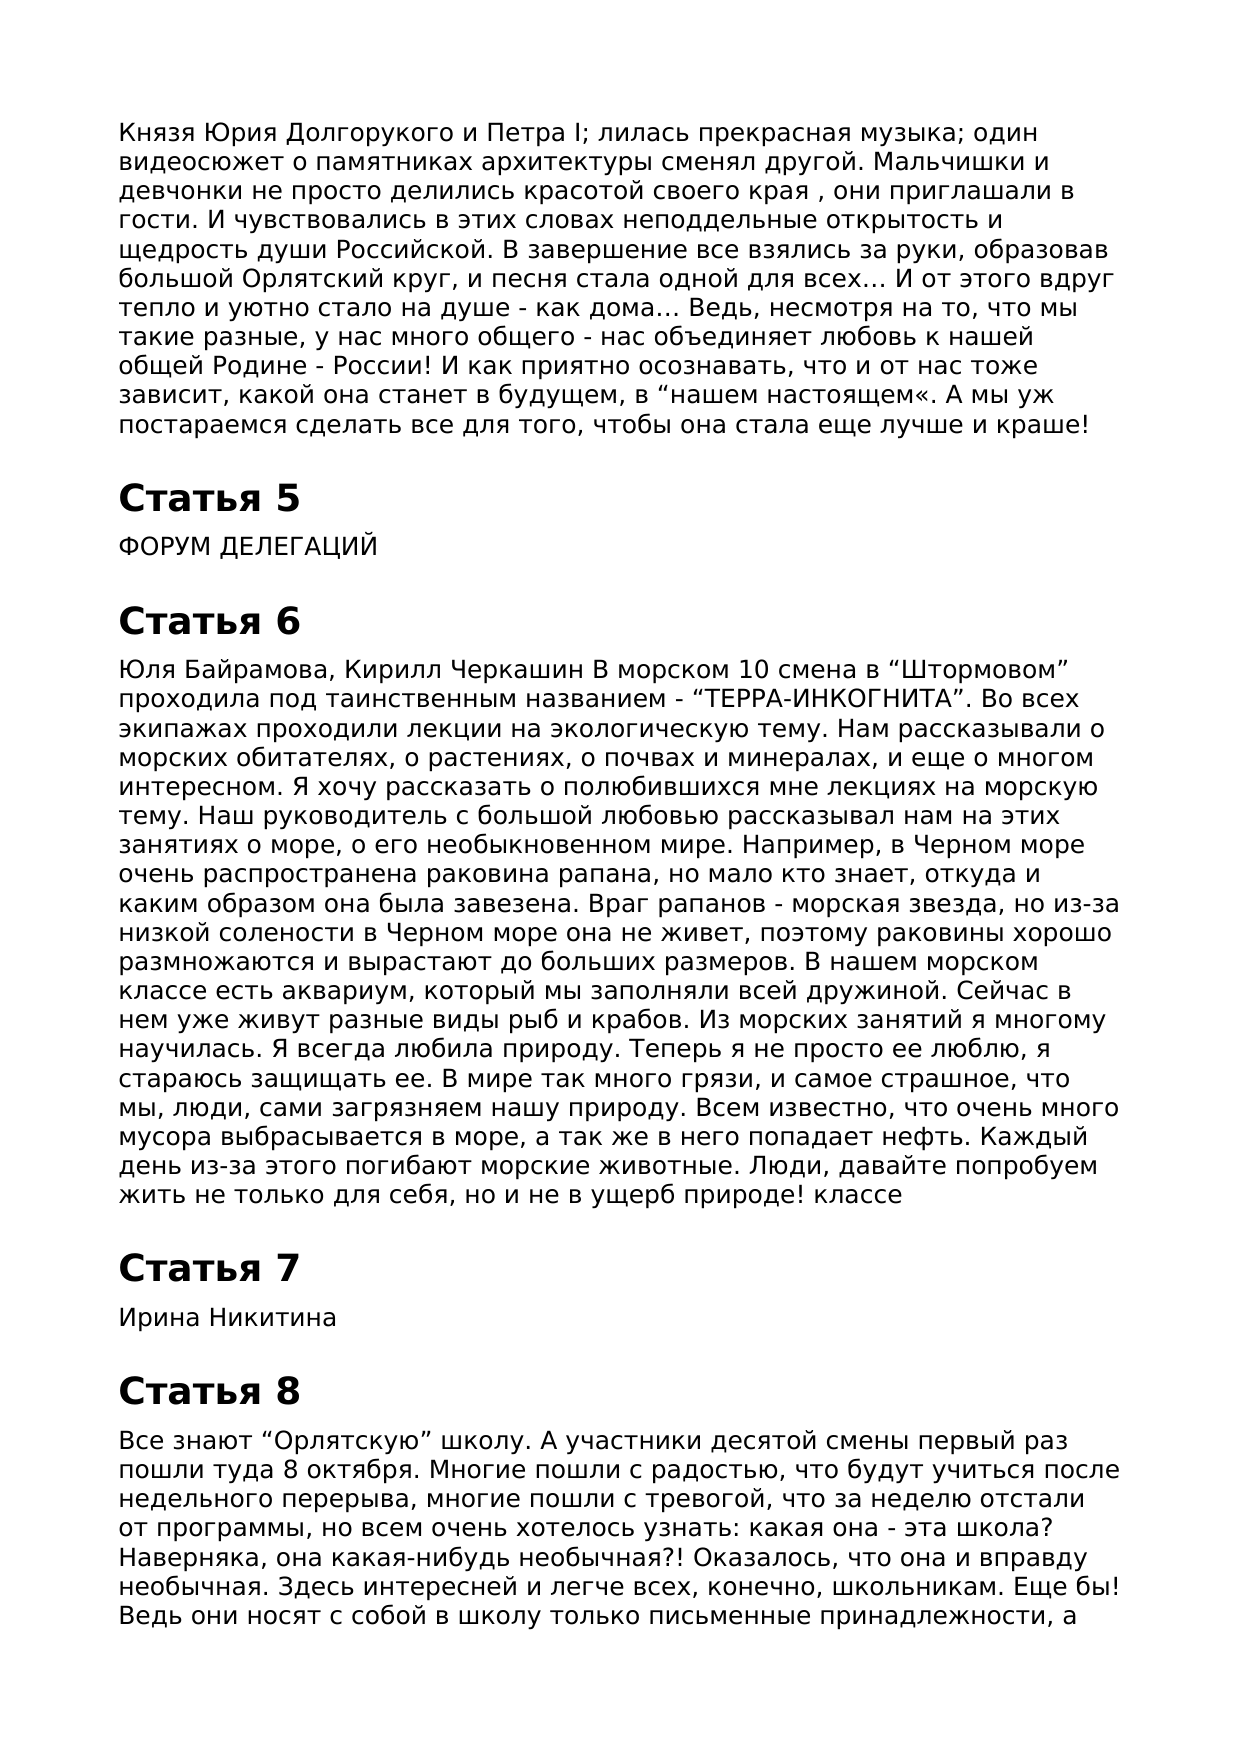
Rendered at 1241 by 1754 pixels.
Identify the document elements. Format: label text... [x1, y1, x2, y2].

subtitle Статья 5 [118, 476, 1122, 520]
text Ирина Никитина [118, 1303, 1122, 1332]
text Все знают “Орлятскую” школу. А участники десятой смены первый раз пошли туда 8 октября. Многие пошли с радостью, что будут учиться после недельного перерыва, многие пошли с тревогой, что за неделю отстали от программы, но всем очень хотелось узнать: какая она - эта школа? Наверняка, она какая-нибудь необычная?! Оказалось, что она и вправду необычная. Здесь интересней и легче всех, конечно, школьникам. Еще бы! Ведь они носят с собой в школу только письменные принадлежности, а [118, 1426, 1122, 1630]
text Юля Байрамова, Кирилл Черкашин В морском 10 смена в “Штормовом” проходила под таинственным названием - “ТЕРРА-ИНКОГНИТА”. Во всех экипажах проходили лекции на экологическую тему. Нам рассказывали о морских обитателях, о растениях, о почвах и минералах, и еще о многом интересном. Я хочу рассказать о полюбившихся мне лекциях на морскую тему. Наш руководитель с большой любовью рассказывал нам на этих занятиях о море, о его необыкновенном мире. Например, в Черном море очень распространена раковина рапана, но мало кто знает, откуда и каким образом она была завезена. Враг рапанов - морская звезда, но из-за низкой солености в Черном море она не живет, поэтому раковины хорошо размножаются и вырастают до больших размеров. В нашем морском классе есть аквариум, который мы заполняли всей дружиной. Сейчас в нем уже живут разные виды рыб и крабов. Из морских занятий я многому научилась. Я всегда любила природу. Теперь я не просто ее люблю, я стараюсь защищать ее. В мире так много грязи, и самое страшное, что мы, люди, сами загрязняем нашу природу. Всем известно, что очень много мусора выбрасывается в море, а так же в него попадает нефть. Каждый день из-за этого погибают морские животные. Люди, давайте попробуем жить не только для себя, но и не в ущерб природе! классе [118, 655, 1122, 1209]
subtitle Статья 6 [118, 599, 1122, 643]
text Князя Юрия Долгорукого и Петра I; лилась прекрасная музыка; один видеосюжет о памятниках архитектуры сменял другой. Мальчишки и девчонки не просто делились красотой своего края , они приглашали в гости. И чувствовались в этих словах неподдельные открытость и щедрость души Российской. В завершение все взялись за руки, образовав большой Орлятский круг, и песня стала одной для всех… И от этого вдруг тепло и уютно стало на душе - как дома… Ведь, несмотря на то, что мы такие разные, у нас много общего - нас объединяет любовь к нашей общей Родине - России! И как приятно осознавать, что и от нас тоже зависит, какой она станет в будущем, в “нашем настоящем«. А мы уж постараемся сделать все для того, чтобы она стала еще лучше и краше! [118, 118, 1122, 439]
subtitle Статья 7 [118, 1247, 1122, 1291]
subtitle Статья 8 [118, 1370, 1122, 1413]
text ФОРУМ ДЕЛЕГАЦИЙ [118, 533, 1122, 562]
